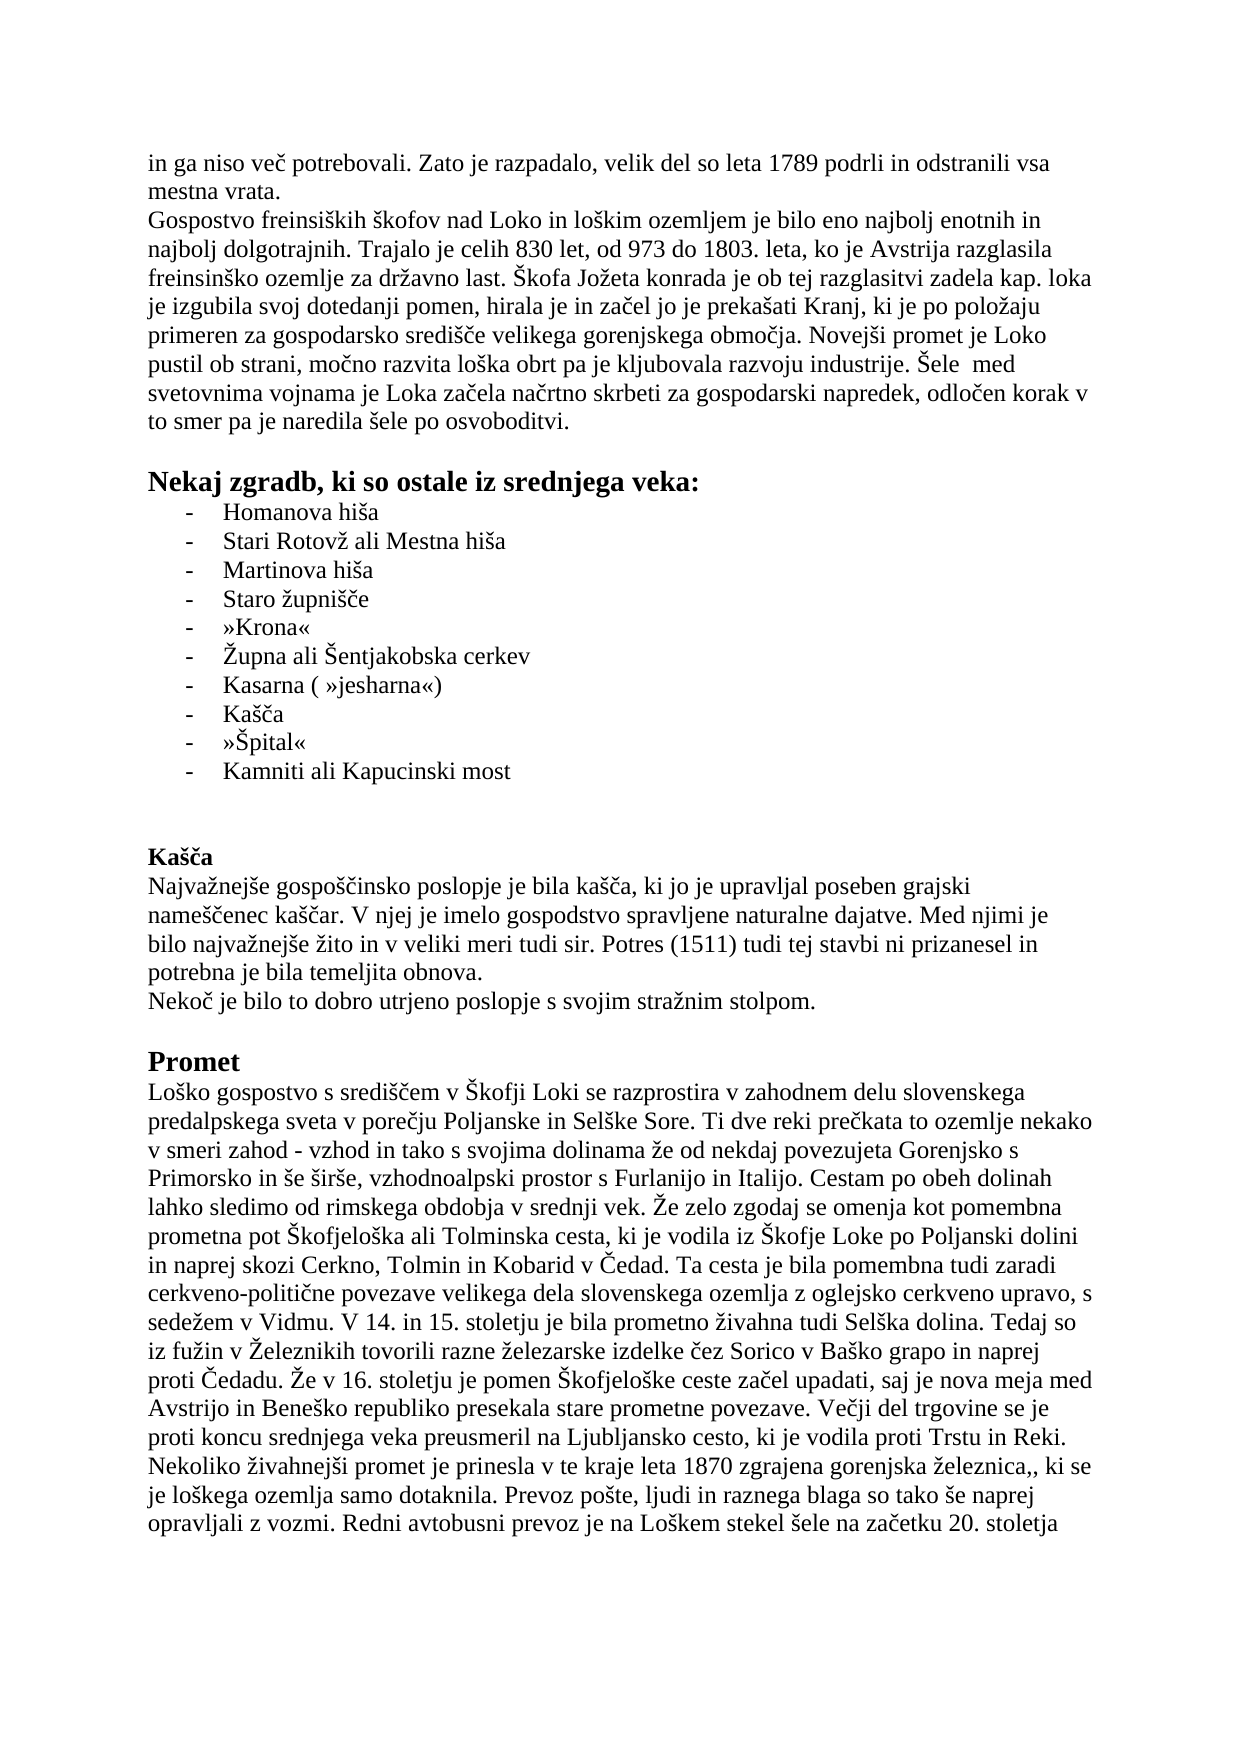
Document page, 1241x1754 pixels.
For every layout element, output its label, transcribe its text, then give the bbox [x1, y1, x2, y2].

list Staro župnišče [185, 584, 1093, 612]
list »Špital« [185, 727, 1093, 756]
text Promet [148, 1044, 1093, 1077]
list Kamniti ali Kapucinski most [185, 756, 1093, 785]
text Nekaj zgradb, ki so ostale iz srednjega veka: [148, 464, 1093, 497]
list Stari Rotovž ali Mestna hiša [185, 526, 1093, 555]
text Kašča [148, 842, 1093, 871]
list Kašča [185, 699, 1093, 727]
list Homanova hiša [185, 497, 1093, 526]
text Loško gospostvo s središčem v Škofji Loki se razprostira v zahodnem delu slovenskega predalpskega sveta v porečju Poljanske in Selške Sore. Ti dve reki prečkata to ozemlje nekako v smeri zahod - vzhod in tako s svojima dolinama že od nekdaj povezujeta Gorenjsko s Primorsko in še širše, vzhodnoalpski prostor s Furlanijo in Italijo. Cestam po obeh dolinah lahko sledimo od rimskega obdobja v srednji vek. Že zelo zgodaj se omenja kot pomembna prometna pot Škofjeloška ali Tolminska cesta, ki je vodila iz Škofje Loke po Poljanski dolini in naprej skozi Cerkno, Tolmin in Kobarid v Čedad. Ta cesta je bila pomembna tudi zaradi cerkveno-politične povezave velikega dela slovenskega ozemlja z oglejsko cerkveno upravo, s sedežem v Vidmu. V 14. in 15. stoletju je bila prometno živahna tudi Selška dolina. Tedaj so iz fužin v Železnikih tovorili razne železarske izdelke čez Sorico v Baško grapo in naprej proti Čedadu. Že v 16. stoletju je pomen Škofjeloške ceste začel upadati, saj je nova meja med Avstrijo in Beneško republiko presekala stare prometne povezave. Večji del trgovine se je proti koncu srednjega veka preusmeril na Ljubljansko cesto, ki je vodila proti Trstu in Reki. Nekoliko živahnejši promet je prinesla v te kraje leta 1870 zgrajena gorenjska železnica,, ki se je loškega ozemlja samo dotaknila. Prevoz pošte, ljudi in raznega blaga so tako še naprej opravljali z vozmi. Redni avtobusni prevoz je na Loškem stekel šele na začetku 20. stoletja [148, 1077, 1093, 1537]
text Nekoč je bilo to dobro utrjeno poslopje s svojim stražnim stolpom. [148, 986, 1093, 1015]
list Martinova hiša [185, 555, 1093, 584]
text Najvažnejše gospoščinsko poslopje je bila kašča, ki jo je upravljal poseben grajski nameščenec kaščar. V njej je imelo gospodstvo spravljene naturalne dajatve. Med njimi je bilo najvažnejše žito in v veliki meri tudi sir. Potres (1511) tudi tej stavbi ni prizanesel in potrebna je bila temeljita obnova. [148, 871, 1093, 986]
list »Krona« [185, 612, 1093, 641]
text in ga niso več potrebovali. Zato je razpadalo, velik del so leta 1789 podrli in odstranili vsa mestna vrata. [148, 148, 1093, 205]
text Gospostvo freinsiških škofov nad Loko in loškim ozemljem je bilo eno najbolj enotnih in najbolj dolgotrajnih. Trajalo je celih 830 let, od 973 do 1803. leta, ko je Avstrija razglasila freinsinško ozemlje za državno last. Škofa Jožeta konrada je ob tej razglasitvi zadela kap. loka je izgubila svoj dotedanji pomen, hirala je in začel jo je prekašati Kranj, ki je po položaju primeren za gospodarsko središče velikega gorenjskega območja. Novejši promet je Loko pustil ob strani, močno razvita loška obrt pa je kljubovala razvoju industrije. Šele med svetovnima vojnama je Loka začela načrtno skrbeti za gospodarski napredek, odločen korak v to smer pa je naredila šele po osvoboditvi. [148, 205, 1093, 435]
list Župna ali Šentjakobska cerkev [185, 641, 1093, 670]
list Kasarna ( »jesharna«) [185, 670, 1093, 699]
